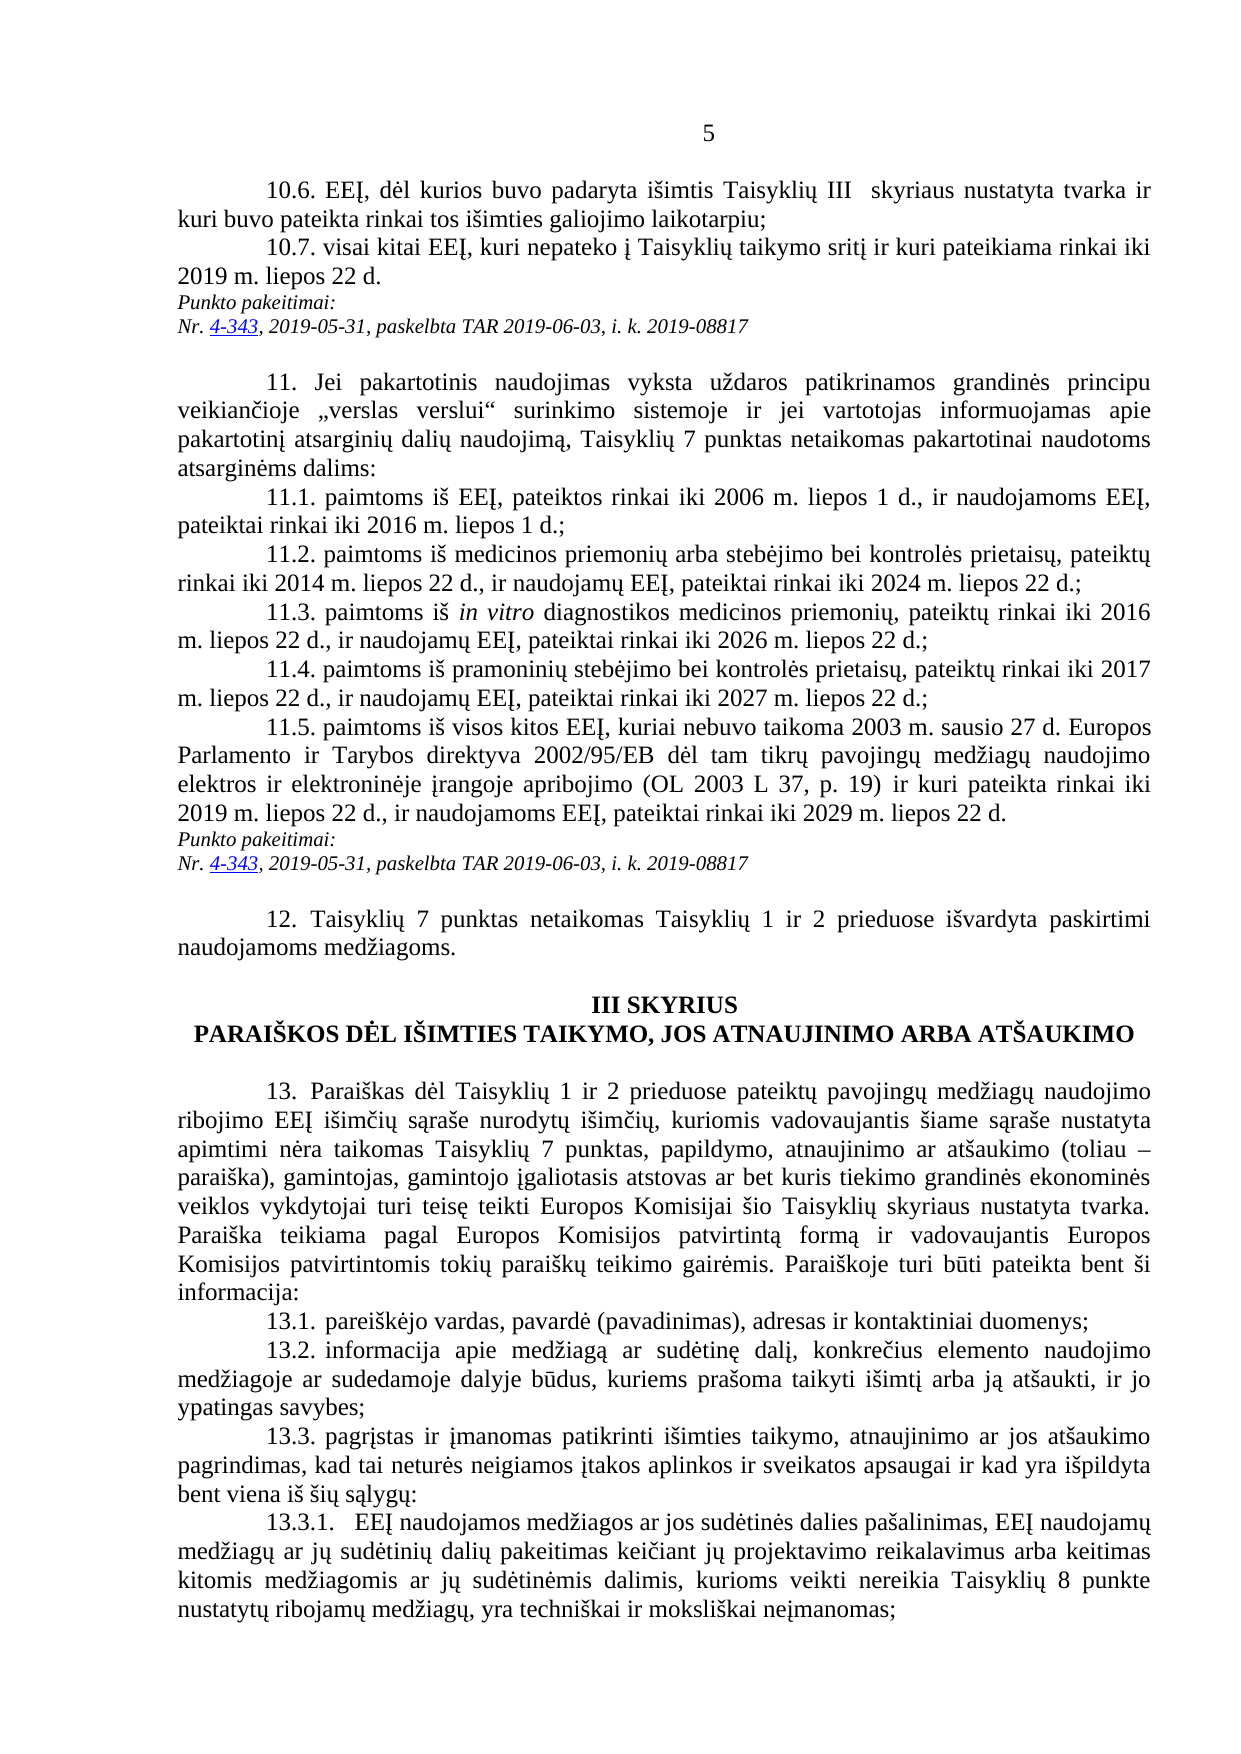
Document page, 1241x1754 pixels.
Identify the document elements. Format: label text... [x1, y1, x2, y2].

text 13.3. pagrįstas ir įmanomas patikrinti išimties taikymo, atnaujinimo ar jos atšaukimo pagrindimas, kad tai neturės neigiamos įtakos aplinkos ir sveikatos apsaugai ir kad yra išpildyta bent viena iš šių sąlygų: [177, 1421, 1152, 1507]
text 12. Taisyklių 7 punktas netaikomas Taisyklių 1 ir 2 prieduose išvardyta paskirtimi naudojamoms medžiagoms. [177, 904, 1152, 961]
text 13.2. informacija apie medžiagą ar sudėtinę dalį, konkrečius elemento naudojimo medžiagoje ar sudedamoje dalyje būdus, kuriems prašoma taikyti išimtį arba ją atšaukti, ir jo ypatingas savybes; [177, 1335, 1152, 1421]
text 11.2. paimtoms iš medicinos priemonių arba stebėjimo bei kontrolės prietaisų, pateiktų rinkai iki 2014 m. liepos 22 d., ir naudojamų EEĮ, pateiktai rinkai iki 2024 m. liepos 22 d.; [177, 539, 1152, 597]
text Punkto pakeitimai: [177, 290, 1152, 314]
text 11.1. paimtoms iš EEĮ, pateiktos rinkai iki 2006 m. liepos 1 d., ir naudojamoms EEĮ, pateiktai rinkai iki 2016 m. liepos 1 d.; [177, 482, 1152, 539]
text 11.5. paimtoms iš visos kitos EEĮ, kuriai nebuvo taikoma 2003 m. sausio 27 d. Europos Parlamento ir Tarybos direktyva 2002/95/EB dėl tam tikrų pavojingų medžiagų naudojimo elektros ir elektroninėje įrangoje apribojimo (OL 2003 L 37, p. 19) ir kuri pateikta rinkai iki 2019 m. liepos 22 d., ir naudojamoms EEĮ, pateiktai rinkai iki 2029 m. liepos 22 d. [177, 712, 1152, 827]
text 13.3.1. EEĮ naudojamos medžiagos ar jos sudėtinės dalies pašalinimas, EEĮ naudojamų medžiagų ar jų sudėtinių dalių pakeitimas keičiant jų projektavimo reikalavimus arba keitimas kitomis medžiagomis ar jų sudėtinėmis dalimis, kurioms veikti nereikia Taisyklių 8 punkte nustatytų ribojamų medžiagų, yra techniškai ir moksliškai neįmanomas; [177, 1507, 1152, 1622]
text Nr. 4-343, 2019-05-31, paskelbta TAR 2019-06-03, i. k. 2019-08817 [177, 851, 1152, 875]
text 13.1. pareiškėjo vardas, pavardė (pavadinimas), adresas ir kontaktiniai duomenys; [177, 1306, 1152, 1335]
text 10.6. EEĮ, dėl kurios buvo padaryta išimtis Taisyklių III skyriaus nustatyta tvarka ir kuri buvo pateikta rinkai tos išimties galiojimo laikotarpiu; [177, 175, 1152, 232]
text Nr. 4-343, 2019-05-31, paskelbta TAR 2019-06-03, i. k. 2019-08817 [177, 314, 1152, 338]
text 11.3. paimtoms iš in vitro diagnostikos medicinos priemonių, pateiktų rinkai iki 2016 m. liepos 22 d., ir naudojamų EEĮ, pateiktai rinkai iki 2026 m. liepos 22 d.; [177, 597, 1152, 654]
text 11. Jei pakartotinis naudojimas vyksta uždaros patikrinamos grandinės principu veikiančioje „verslas verslui“ surinkimo sistemoje ir jei vartotojas informuojamas apie pakartotinį atsarginių dalių naudojimą, Taisyklių 7 punktas netaikomas pakartotinai naudotoms atsarginėms dalims: [177, 367, 1152, 482]
text 13. Paraiškas dėl Taisyklių 1 ir 2 prieduose pateiktų pavojingų medžiagų naudojimo ribojimo EEĮ išimčių sąraše nurodytų išimčių, kuriomis vadovaujantis šiame sąraše nustatyta apimtimi nėra taikomas Taisyklių 7 punktas, papildymo, atnaujinimo ar atšaukimo (toliau – paraiška), gamintojas, gamintojo įgaliotasis atstovas ar bet kuris tiekimo grandinės ekonominės veiklos vykdytojai turi teisę teikti Europos Komisijai šio Taisyklių skyriaus nustatyta tvarka. Paraiška teikiama pagal Europos Komisijos patvirtintą formą ir vadovaujantis Europos Komisijos patvirtintomis tokių paraiškų teikimo gairėmis. Paraiškoje turi būti pateikta bent ši informacija: [177, 1076, 1152, 1306]
text paraiškos dėl išimties taikymo, jos atnaujinimo arba atšaukimo [177, 1019, 1152, 1047]
text III SKYRIUS [177, 990, 1152, 1019]
text 11.4. paimtoms iš pramoninių stebėjimo bei kontrolės prietaisų, pateiktų rinkai iki 2017 m. liepos 22 d., ir naudojamų EEĮ, pateiktai rinkai iki 2027 m. liepos 22 d.; [177, 654, 1152, 712]
text Punkto pakeitimai: [177, 827, 1152, 851]
text 10.7. visai kitai EEĮ, kuri nepateko į Taisyklių taikymo sritį ir kuri pateikiama rinkai iki 2019 m. liepos 22 d. [177, 232, 1152, 290]
